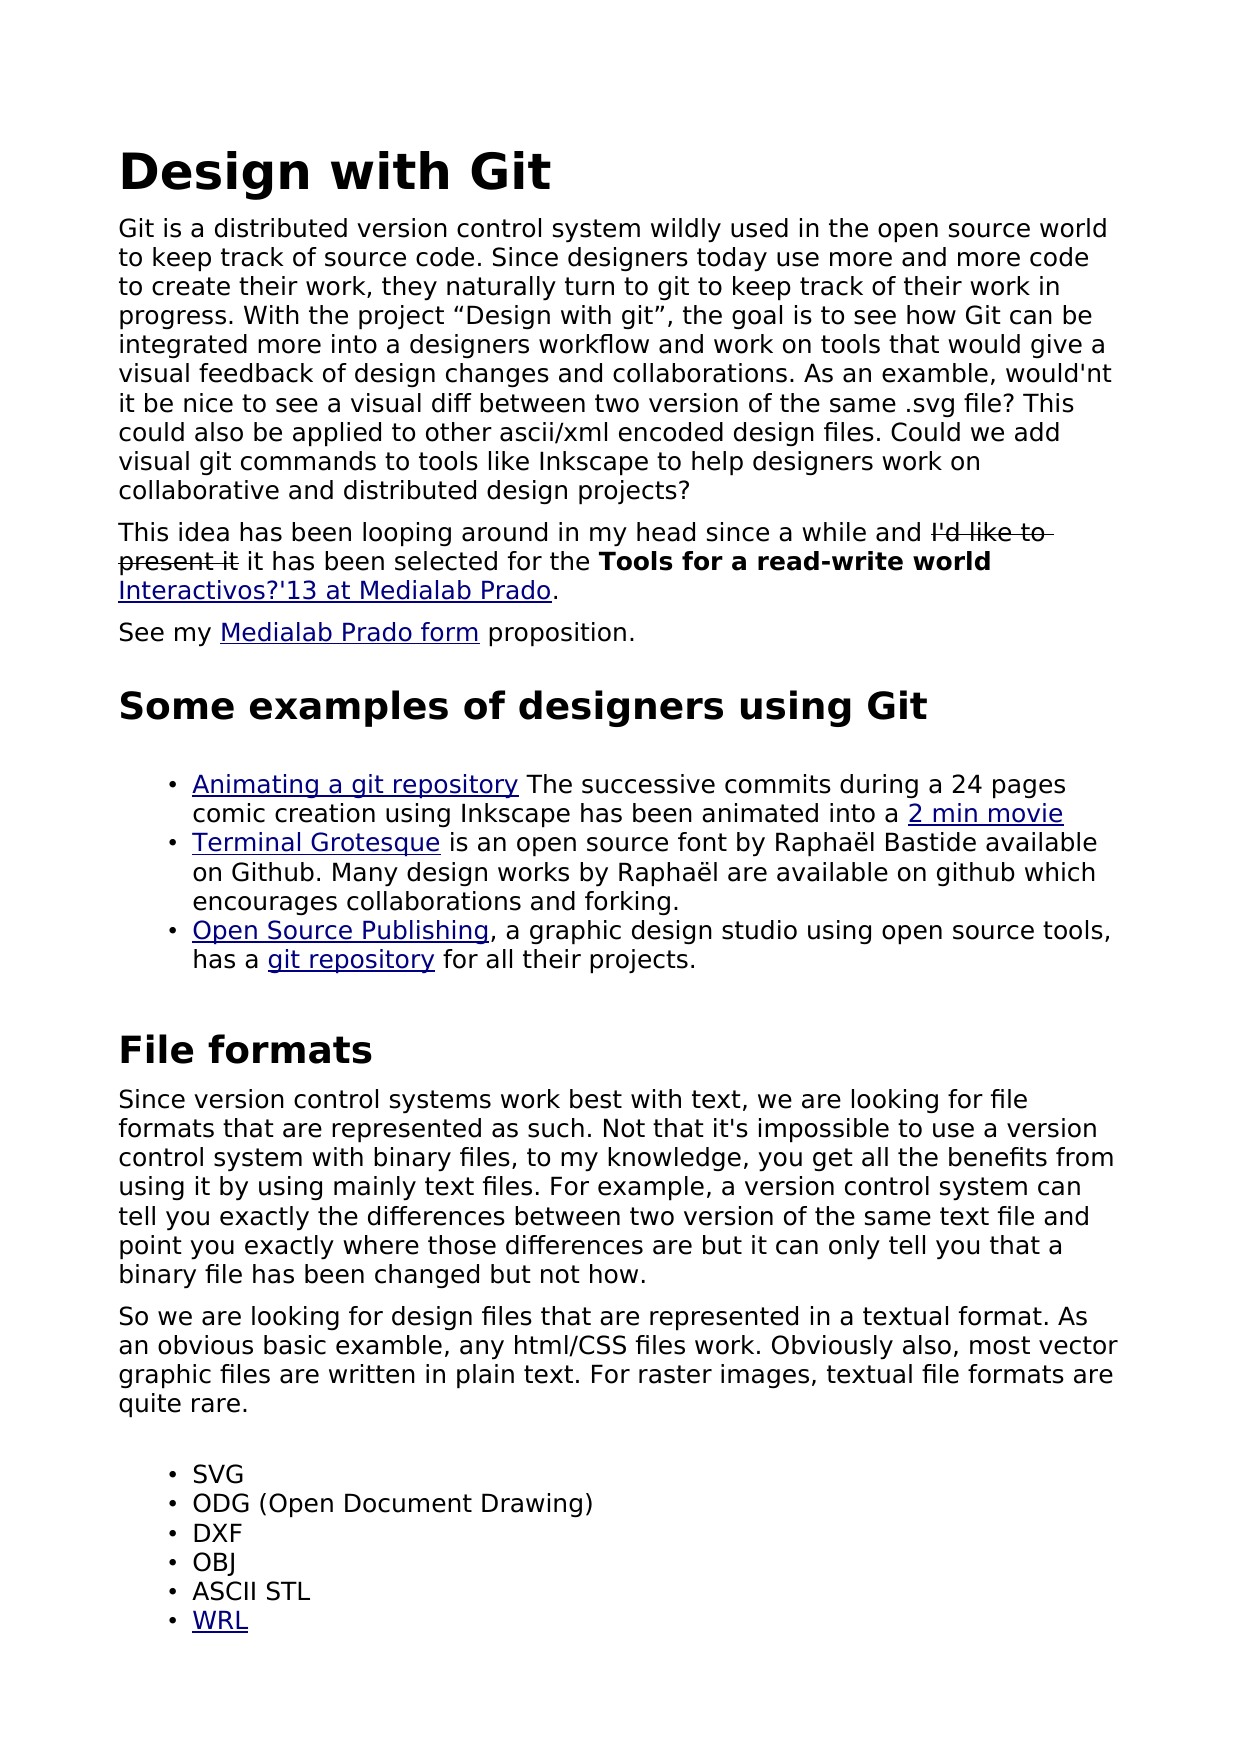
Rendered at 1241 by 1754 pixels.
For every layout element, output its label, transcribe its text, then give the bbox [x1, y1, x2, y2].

list DXF [177, 1519, 1122, 1548]
list OBJ [177, 1548, 1122, 1577]
list WRL [177, 1606, 1122, 1635]
list ASCII STL [177, 1577, 1122, 1606]
list Terminal Grotesque is an open source font by Raphaël Bastide available on Github. Many design works by Raphaël are available on github which encourages collaborations and forking. [177, 829, 1122, 916]
text See my Medialab Prado form proposition. [118, 618, 1122, 647]
text Since version control systems work best with text, we are looking for file formats that are represented as such. Not that it's impossible to use a version control system with binary files, to my knowledge, you get all the benefits from using it by using mainly text files. For example, a version control system can tell you exactly the differences between two version of the same text file and point you exactly where those differences are but it can only tell you that a binary file has been changed but not how. [118, 1085, 1122, 1289]
text Git is a distributed version control system wildly used in the open source world to keep track of source code. Since designers today use more and more code to create their work, they naturally turn to git to keep track of their work in progress. With the project “Design with git”, the goal is to see how Git can be integrated more into a designers workflow and work on tools that would give a visual feedback of design changes and collaborations. As an examble, would'nt it be nice to see a visual diff between two version of the same .svg file? This could also be applied to other ascii/xml encoded design files. Could we add visual git commands to tools like Inkscape to help designers work on collaborative and distributed design projects? [118, 214, 1122, 506]
list Open Source Publishing, a graphic design studio using open source tools, has a git repository for all their projects. [177, 916, 1122, 974]
list ODG (Open Document Drawing) [177, 1489, 1122, 1519]
text So we are looking for design files that are represented in a textual format. As an obvious basic examble, any html/CSS files work. Obviously also, most vector graphic files are written in plain text. For raster images, textual file formats are quite rare. [118, 1302, 1122, 1418]
list Animating a git repository The successive commits during a 24 pages comic creation using Inkscape has been animated into a 2 min movie [177, 770, 1122, 829]
subtitle File formats [118, 1029, 1122, 1073]
subtitle Design with Git [118, 143, 1122, 201]
text This idea has been looping around in my head since a while and I'd like to present it it has been selected for the Tools for a read-write world Interactivos?'13 at Medialab Prado. [118, 518, 1122, 606]
subtitle Some examples of designers using Git [118, 685, 1122, 728]
list SVG [177, 1460, 1122, 1489]
